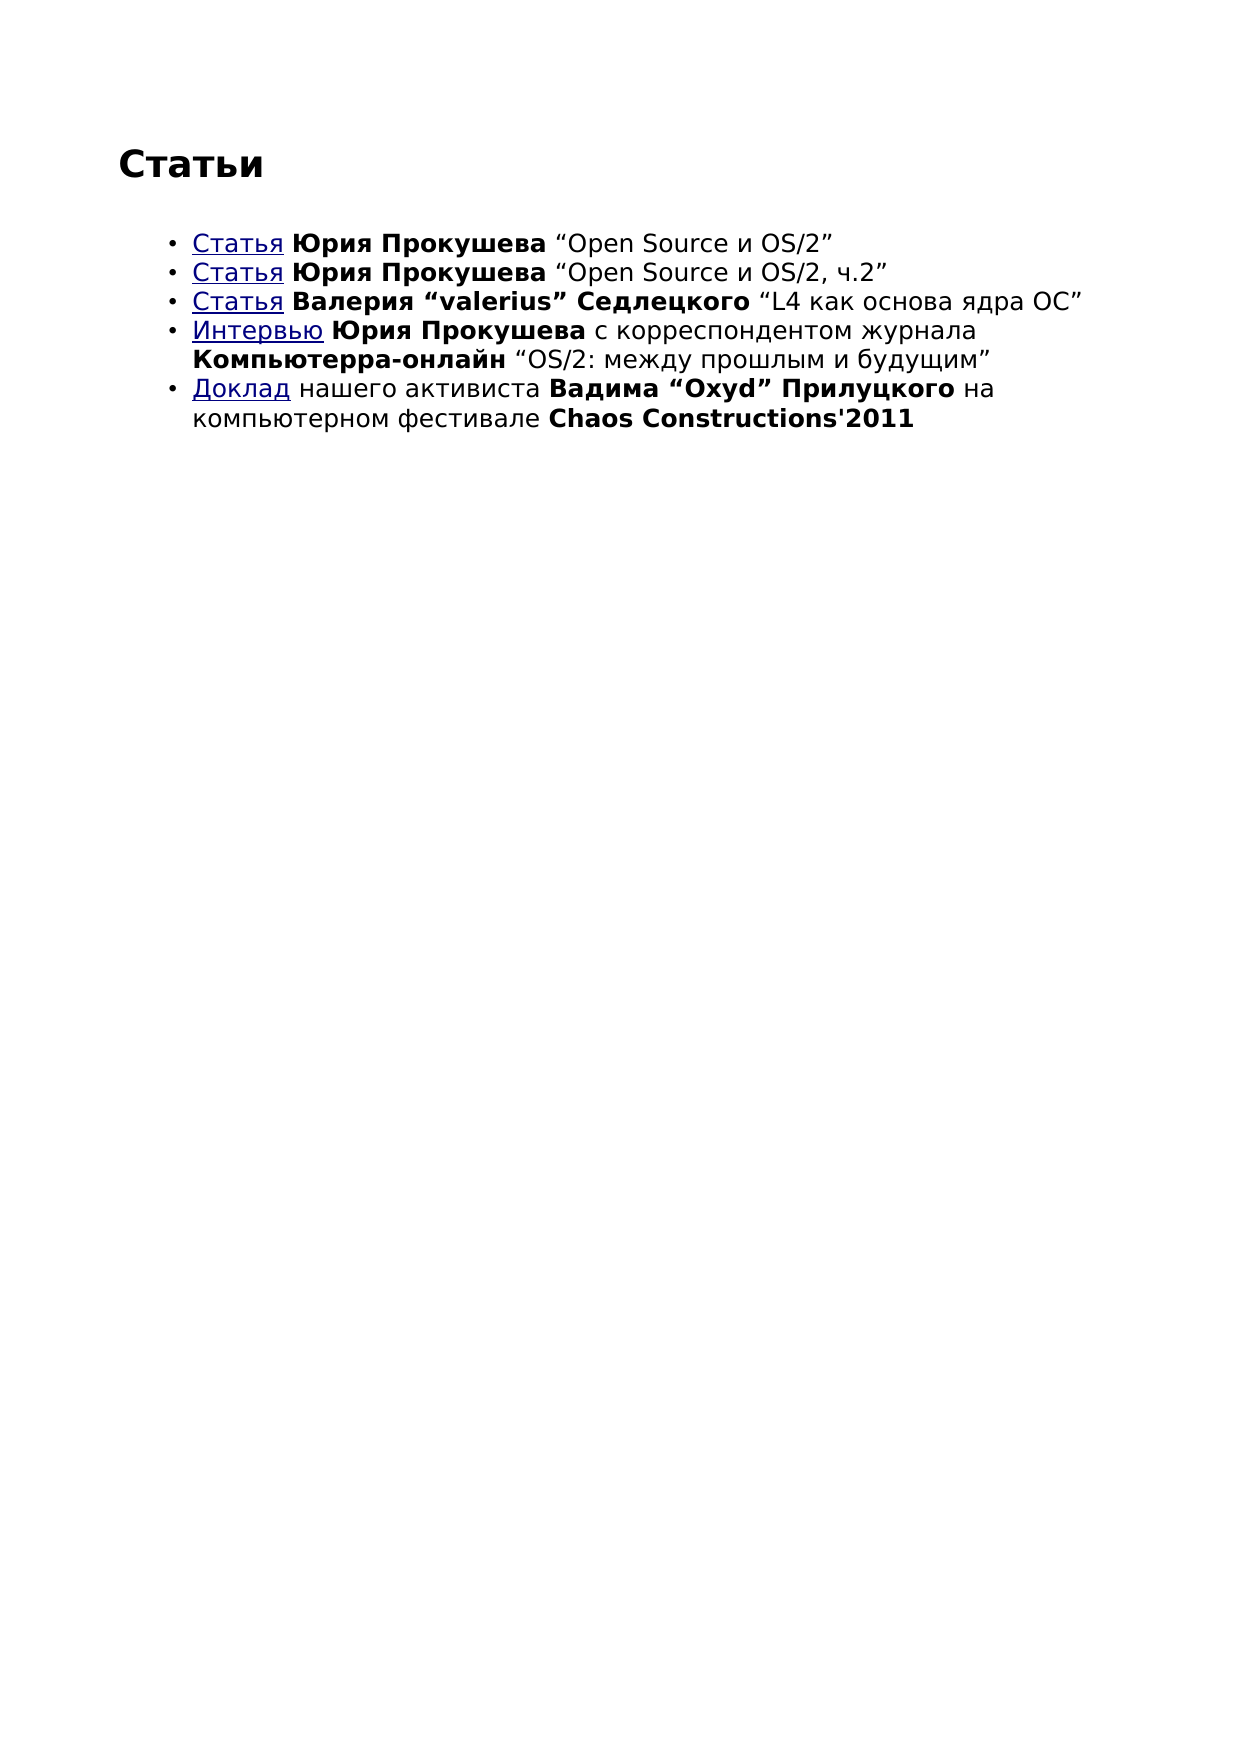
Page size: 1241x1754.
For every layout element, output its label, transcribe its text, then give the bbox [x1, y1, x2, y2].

list Статья Валерия “valerius” Седлецкого “L4 как основа ядра ОС” [177, 287, 1122, 316]
list Интервью Юрия Прокушева с корреспондентом журнала Компьютерра-онлайн “OS/2: между прошлым и будущим” [177, 316, 1122, 374]
list Статья Юрия Прокушева “Open Source и OS/2, ч.2” [177, 258, 1122, 287]
list Статья Юрия Прокушева “Open Source и OS/2” [177, 229, 1122, 258]
list Доклад нашего активиста Вадима “Oxyd” Прилуцкого на компьютерном фестивале Chaos Constructions'2011 [177, 374, 1122, 433]
subtitle Статьи [118, 143, 1122, 187]
